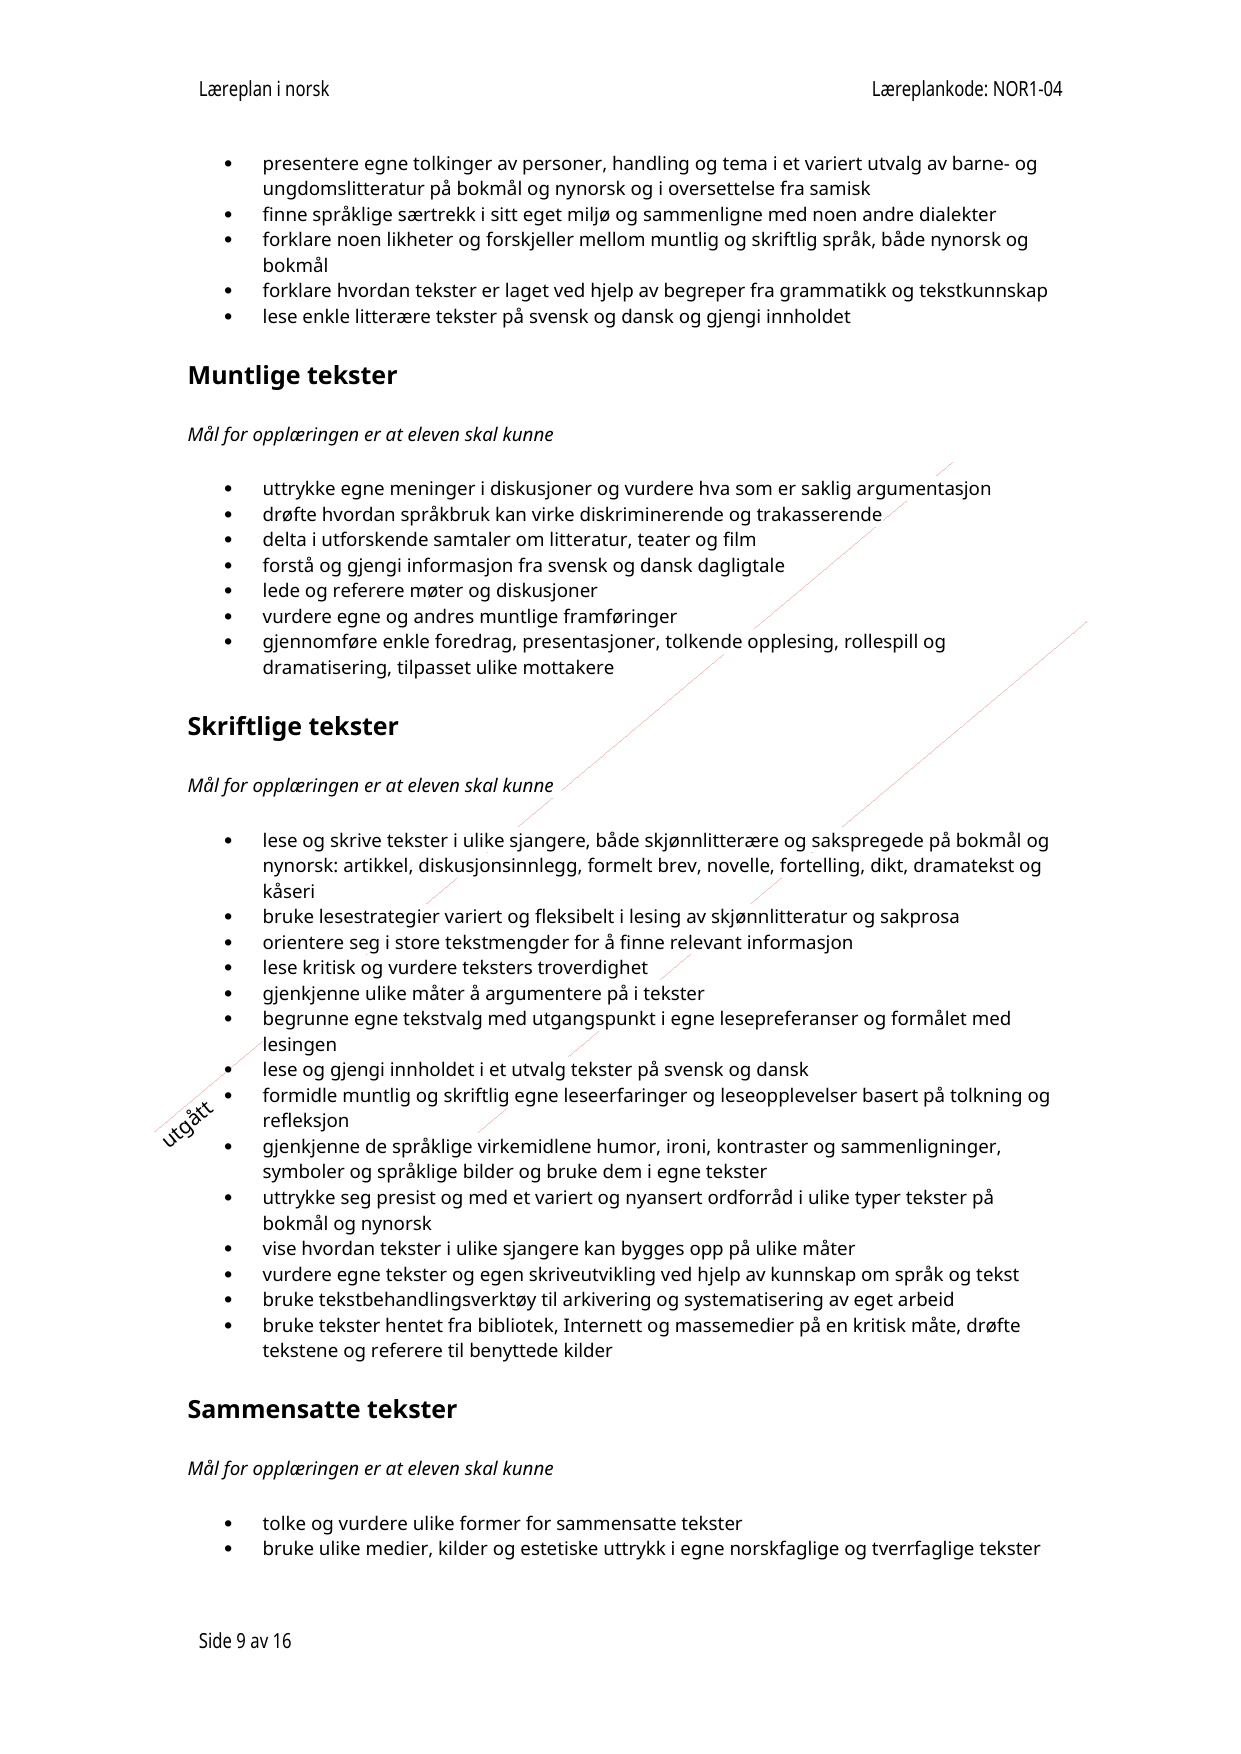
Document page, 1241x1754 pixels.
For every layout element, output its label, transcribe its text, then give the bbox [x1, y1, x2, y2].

list begrunne egne tekstvalg med utgangspunkt i egne lesepreferanser og formålet med lesingen [342, 1031, 597, 1057]
list begrunne egne tekstvalg med utgangspunkt i egne lesepreferanser og formålet med lesingen [569, 1006, 1053, 1057]
subtitle Muntlige tekster [398, 358, 1053, 392]
list uttrykke seg presist og med et variert og nyansert ordforråd i ulike typer tekster på bokmål og nynorsk [432, 1184, 1053, 1235]
subtitle Sammensatte tekster [458, 1392, 1053, 1426]
subtitle Skriftlige tekster [399, 709, 657, 743]
list presentere egne tolkinger av personer, handling og tema i et variert utvalg av barne- og ungdomslitteratur på bokmål og nynorsk og i oversettelse fra samisk [871, 150, 1053, 201]
text Mål for opplæringen er at eleven skal kunne [561, 772, 906, 798]
list lede og referere møter og diskusjoner [598, 578, 813, 603]
list lese kritisk og vurdere teksters troverdighet [661, 954, 1053, 980]
list begrunne egne tekstvalg med utgangspunkt i egne lesepreferanser og formålet med lesingen [225, 1006, 263, 1057]
list gjenkjenne ulike måter å argumentere på i tekster [225, 980, 263, 1006]
text Mål for opplæringen er at eleven skal kunne [561, 421, 1053, 447]
list formidle muntlig og skriftlig egne leseerfaringer og leseopplevelser basert på tolkning og refleksjon [349, 1108, 505, 1133]
list delta i utforskende samtaler om litteratur, teater og film [757, 527, 873, 552]
list lese og skrive tekster i ulike sjangere, både skjønnlitterære og sakspregede på bokmål og nynorsk: artikkel, diskusjonsinnlegg, formelt brev, novelle, fortelling, dikt, dramatekst og kåseri [429, 878, 779, 903]
list vurdere egne og andres muntlige framføringer [755, 603, 1053, 629]
list forklare noen likheter og forskjeller mellom muntlig og skriftlig språk, både nynorsk og bokmål [225, 227, 263, 278]
list gjennomføre enkle foredrag, presentasjoner, tolkende opplesing, rollespill og dramatisering, tilpasset ulike mottakere [614, 654, 722, 680]
list lede og referere møter og diskusjoner [225, 578, 263, 603]
list formidle muntlig og skriftlig egne leseerfaringer og leseopplevelser basert på tolkning og refleksjon [479, 1082, 1053, 1133]
list forstå og gjengi informasjon fra svensk og dansk dagligtale [785, 552, 844, 578]
list lese enkle litterære tekster på svensk og dansk og gjengi innholdet [856, 303, 1053, 329]
list lese kritisk og vurdere teksters troverdighet [225, 954, 365, 980]
list forstå og gjengi informasjon fra svensk og dansk dagligtale [816, 552, 1053, 578]
list lese og skrive tekster i ulike sjangere, både skjønnlitterære og sakspregede på bokmål og nynorsk: artikkel, diskusjonsinnlegg, formelt brev, novelle, fortelling, dikt, dramatekst og kåseri [753, 827, 1053, 903]
list lese og gjengi innholdet i et utvalg tekster på svensk og dansk [809, 1057, 1053, 1082]
list bruke tekster hentet fra bibliotek, Internett og massemedier på en kritisk måte, drøfte tekstene og referere til benyttede kilder [225, 1312, 1053, 1363]
list bruke lesestrategier variert og fleksibelt i lesing av skjønnlitteratur og sakprosa [225, 903, 425, 929]
list tolke og vurdere ulike former for sammensatte tekster [743, 1510, 1053, 1536]
list vurdere egne og andres muntlige framføringer [225, 603, 263, 629]
list bruke lesestrategier variert og fleksibelt i lesing av skjønnlitteratur og sakprosa [752, 903, 1053, 929]
list lese kritisk og vurdere teksters troverdighet [367, 954, 689, 980]
list forklare noen likheter og forskjeller mellom muntlig og skriftlig språk, både nynorsk og bokmål [328, 227, 1053, 278]
list gjenkjenne de språklige virkemidlene humor, ironi, kontraster og sammenligninger, symboler og språklige bilder og bruke dem i egne tekster [767, 1133, 1053, 1184]
list delta i utforskende samtaler om litteratur, teater og film [847, 527, 1053, 552]
list orientere seg i store tekstmengder for å finne relevant informasjon [854, 929, 1053, 954]
text Mål for opplæringen er at eleven skal kunne [561, 1455, 1053, 1481]
subtitle Skriftlige tekster [619, 709, 981, 743]
list vurdere egne og andres muntlige framføringer [677, 603, 783, 629]
text Mål for opplæringen er at eleven skal kunne [878, 772, 1053, 798]
subtitle Skriftlige tekster [944, 709, 1053, 743]
list lese og skrive tekster i ulike sjangere, både skjønnlitterære og sakspregede på bokmål og nynorsk: artikkel, diskusjonsinnlegg, formelt brev, novelle, fortelling, dikt, dramatekst og kåseri [225, 827, 486, 903]
list gjenkjenne ulike måter å argumentere på i tekster [705, 980, 1053, 1006]
list lede og referere møter og diskusjoner [786, 578, 1053, 603]
list vise hvordan tekster i ulike sjangere kan bygges opp på ulike måter [856, 1235, 1053, 1261]
list bruke tekstbehandlingsverktøy til arkivering og systematisering av eget arbeid [955, 1286, 1053, 1312]
list gjennomføre enkle foredrag, presentasjoner, tolkende opplesing, rollespill og dramatisering, tilpasset ulike mottakere [694, 629, 1053, 680]
list drøfte hvordan språkbruk kan virke diskriminerende og trakasserende [883, 501, 1053, 527]
